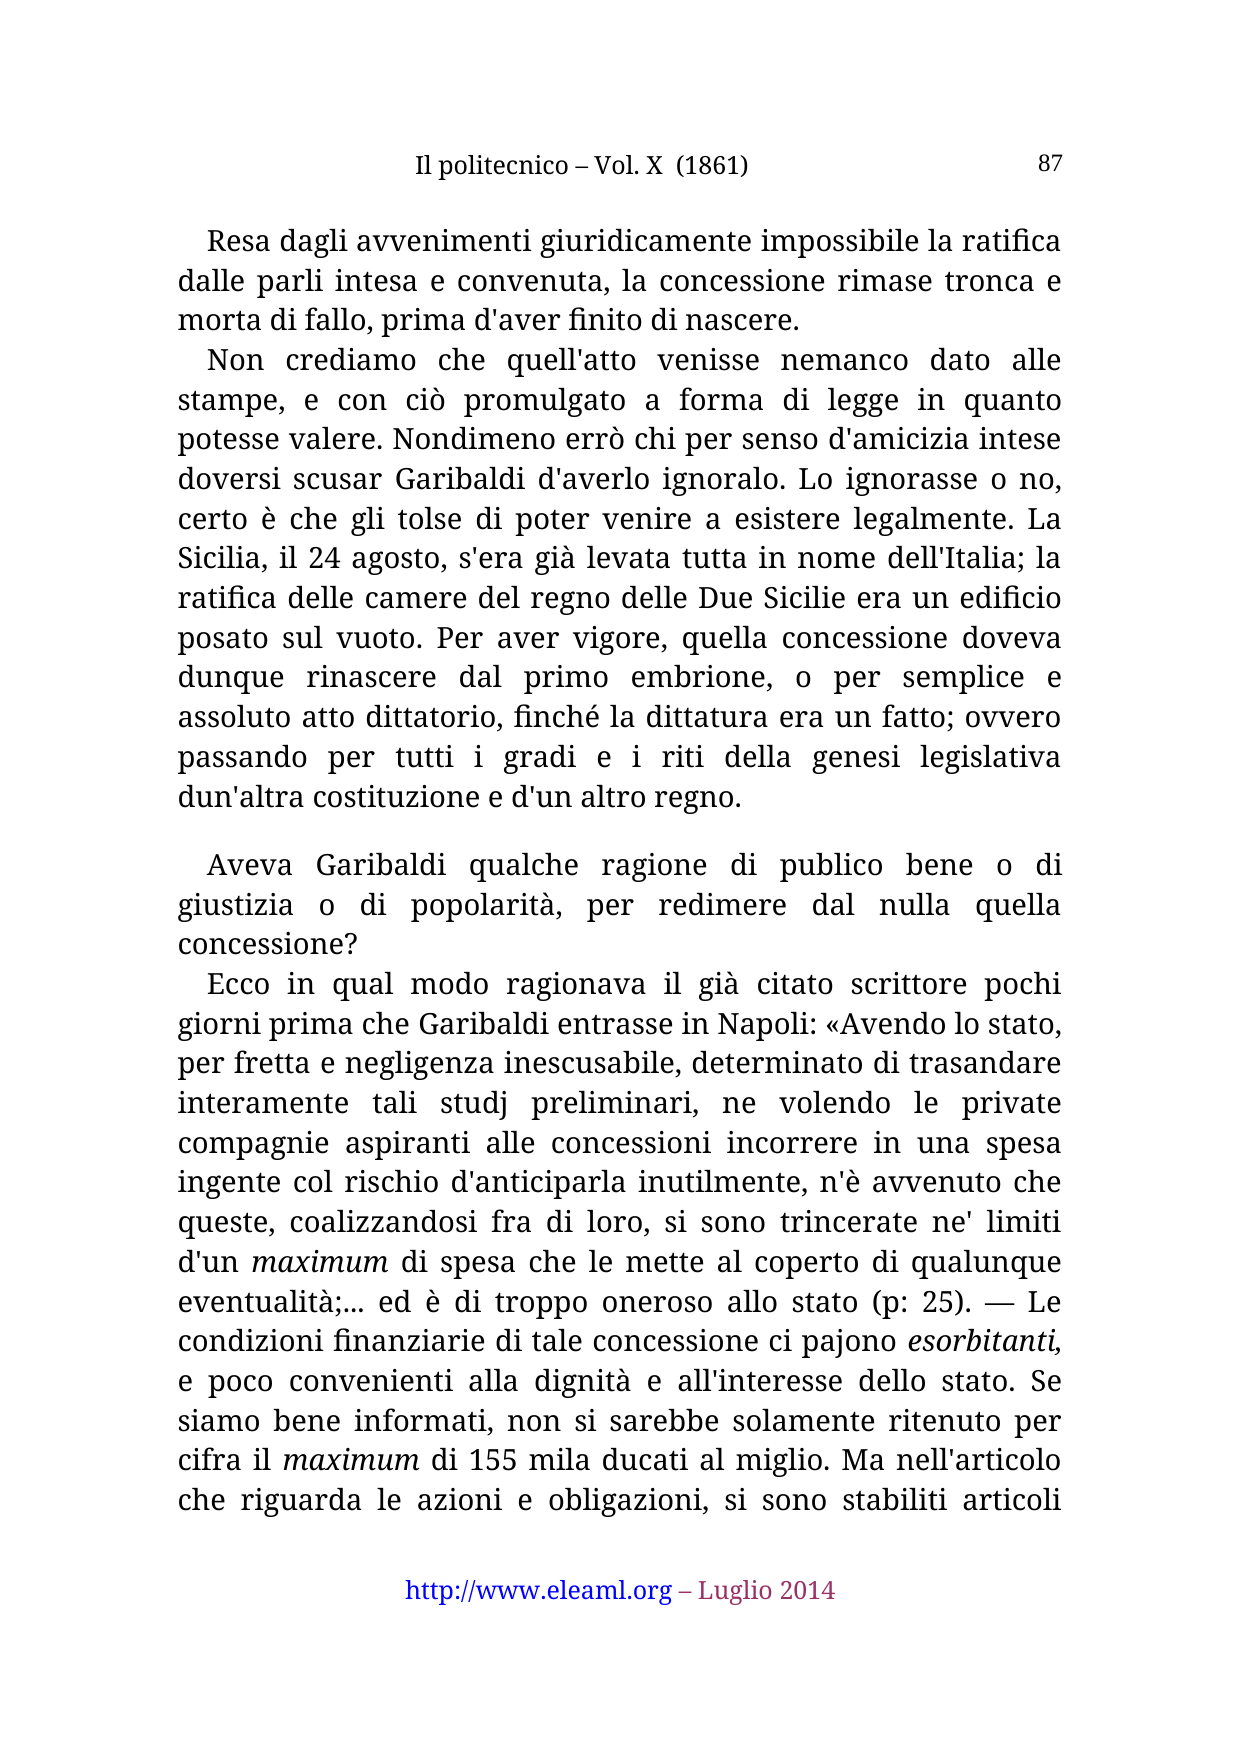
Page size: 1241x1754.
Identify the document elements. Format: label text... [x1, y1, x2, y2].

text Non crediamo che quell'atto venisse nemanco dato alle stampe, e con ciò promulgato a forma di legge in quanto potesse valere. Nondimeno errò chi per senso d'amicizia intese doversi scusar Garibaldi d'averlo ignoralo. Lo ignorasse o no, certo è che gli tolse di poter venire a esistere legalmente. La Sicilia, il 24 agosto, s'era già levata tutta in nome dell'Italia; la ratifica delle camere del regno delle Due Sicilie era un edificio posato sul vuoto. Per aver vigore, quella concessione doveva dunque rinascere dal primo embrione, o per semplice e assoluto atto dittatorio, finché la dittatura era un fatto; ovvero passando per tutti i gradi e i riti della genesi legislativa dun'altra costituzione e d'un altro regno. [177, 339, 1063, 816]
text Ecco in qual modo ragionava il già citato scrittore pochi giorni prima che Garibaldi entrasse in Napoli: «Avendo lo stato, per fretta e negligenza inescusabile, determinato di trasandare interamente tali studj preliminari, ne volendo le private compagnie aspiranti alle concessioni incorrere in una spesa ingente col rischio d'anticiparla inutilmente, n'è avvenuto che queste, coalizzandosi fra di loro, si sono trincerate ne' limiti d'un maximum di spesa che le mette al coperto di qualunque eventualità;... ed è di troppo oneroso allo stato (p: 25). — Le condizioni finanziarie di tale concessione ci pajono esorbitanti, e poco convenienti alla dignità e all'interesse dello stato. Se siamo bene informati, non si sarebbe solamente ritenuto per cifra il maximum di 155 mila ducati al miglio. Ma nell'articolo che riguarda le azioni e obligazioni, si sono stabiliti articoli [177, 963, 1063, 1519]
text Aveva Garibaldi qualche ragione di publico bene o di giustizia o di popolarità, per redimere dal nulla quella concessione? [177, 844, 1063, 963]
text Resa dagli avvenimenti giuridicamente impossibile la ratifica dalle parli intesa e convenuta, la concessione rimase tronca e morta di fallo, prima d'aver finito di nascere. [177, 220, 1063, 339]
